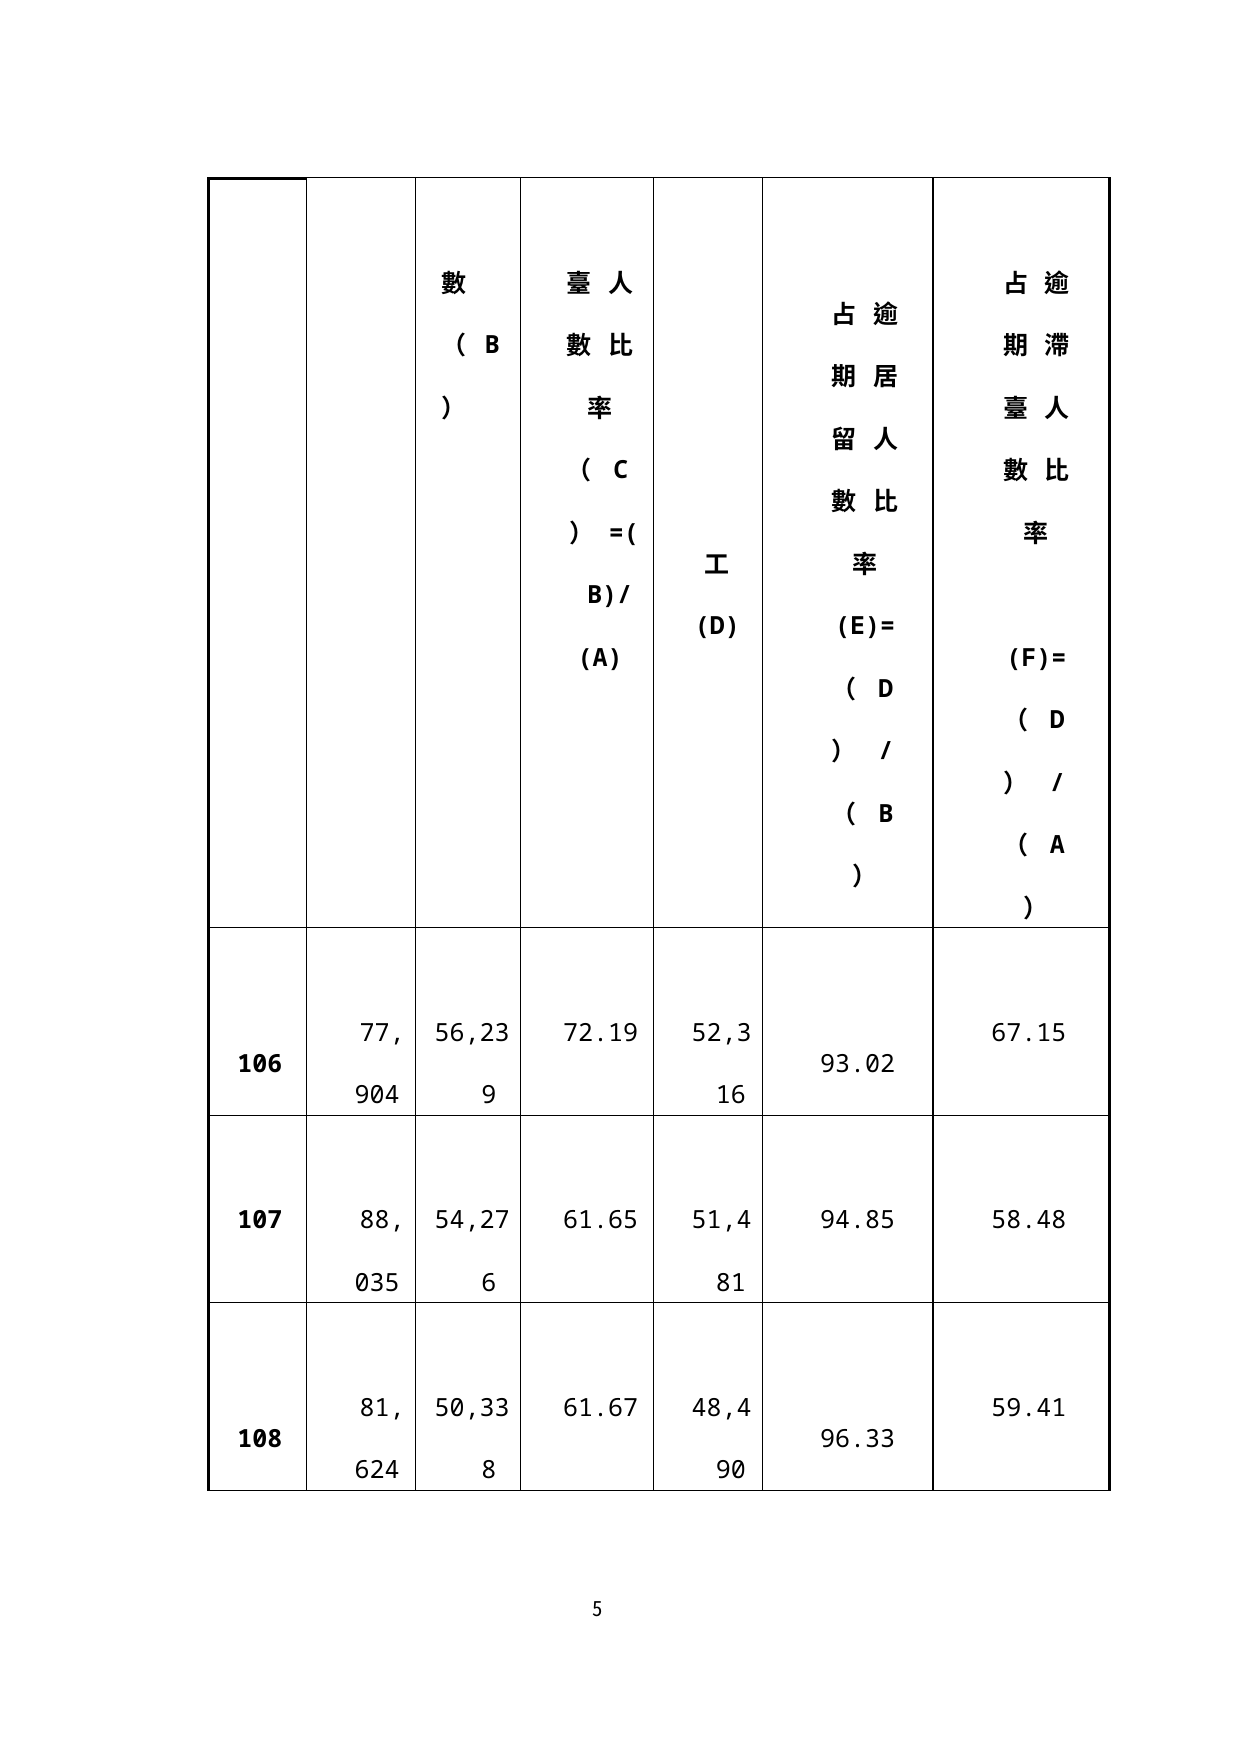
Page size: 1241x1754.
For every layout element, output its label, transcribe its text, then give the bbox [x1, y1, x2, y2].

table_cell 77,904 [307, 928, 415, 1115]
table_header [210, 180, 306, 927]
table_cell 工(D) [654, 178, 762, 927]
table_cell 94.85 [763, 1116, 932, 1302]
table_cell 96.33 [763, 1303, 932, 1490]
table_cell 106 [210, 928, 306, 1115]
table_cell 88,035 [307, 1116, 415, 1302]
table_cell 52,316 [654, 928, 762, 1115]
table_cell 93.02 [763, 928, 932, 1115]
table_cell 54,276 [416, 1116, 520, 1302]
table_cell 72.19 [521, 928, 653, 1115]
table_cell 數 （B） [416, 178, 520, 927]
table_cell 臺人數比率（C）=(B)/(A) [521, 178, 653, 927]
table_cell 占逾期滯臺人數比率 (F)=（D）/（A） [934, 178, 1108, 927]
table_cell 81,624 [307, 1303, 415, 1490]
table_cell 61.65 [521, 1116, 653, 1302]
table_cell [307, 178, 415, 927]
table_cell 56,239 [416, 928, 520, 1115]
table_cell 占逾期居留人數比率 (E)=（D）/（B） [763, 178, 932, 927]
table_cell 61.67 [521, 1303, 653, 1490]
table_cell 51,481 [654, 1116, 762, 1302]
table_cell 107 [210, 1116, 306, 1302]
table_cell 67.15 [934, 928, 1108, 1115]
table_cell 59.41 [934, 1303, 1108, 1490]
table_cell 50,338 [416, 1303, 520, 1490]
table_cell 58.48 [934, 1116, 1108, 1302]
table_cell 48,490 [654, 1303, 762, 1490]
table_cell 108 [210, 1303, 306, 1490]
